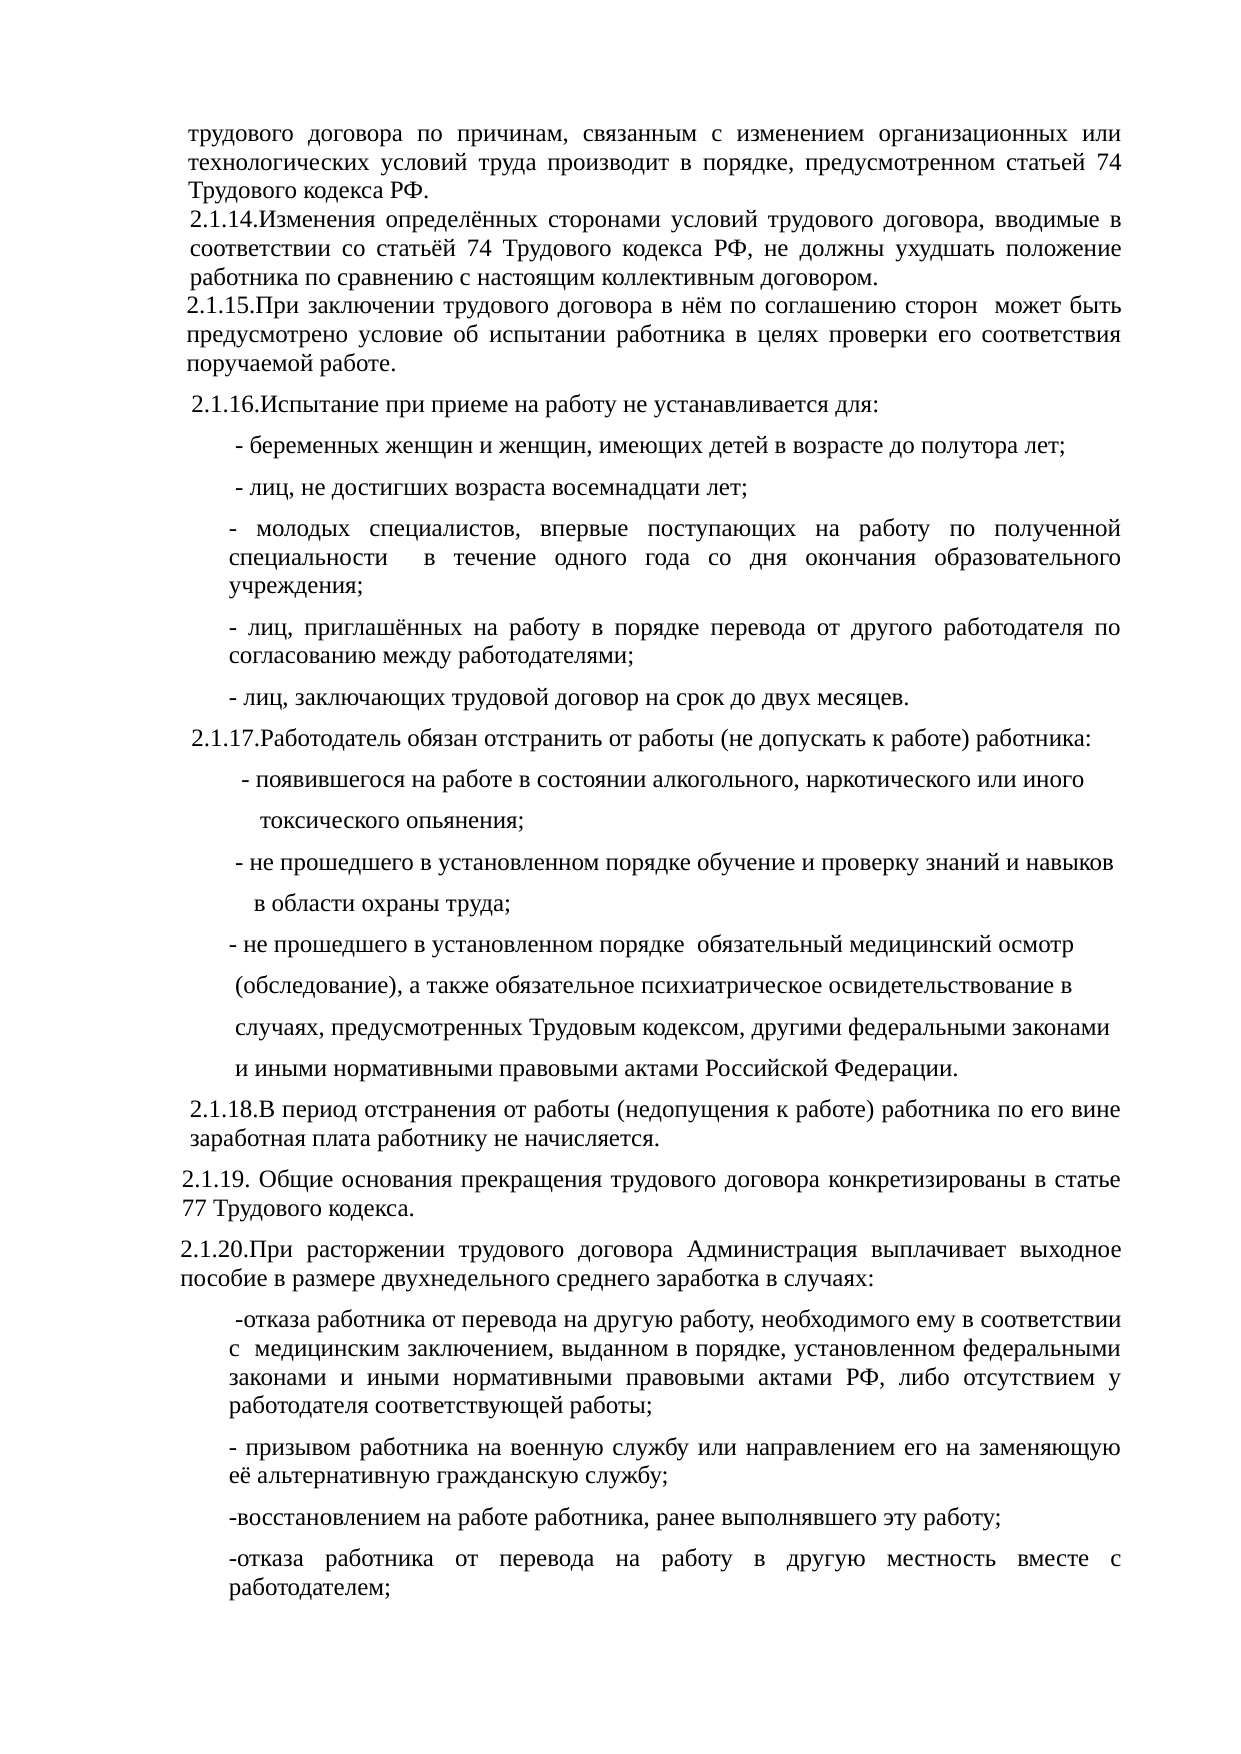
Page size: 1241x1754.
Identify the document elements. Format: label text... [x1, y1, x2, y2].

list -отказа работника от перевода на другую работу, необходимого ему в соответствии с медицинским заключением, выданном в порядке, установленном федеральными законами и иными нормативными правовыми актами РФ, либо отсутствием у работодателя соответствующей работы; [191, 1304, 1122, 1419]
list 2.1.20.При расторжении трудового договора Администрация выплачивает выходное пособие в размере двухнедельного среднего заработка в случаях: [143, 1234, 1122, 1292]
list - лиц, заключающих трудовой договор на срок до двух месяцев. [191, 682, 1122, 711]
list - беременных женщин и женщин, имеющих детей в возрасте до полутора лет; [191, 431, 1122, 459]
list и иными нормативными правовыми актами Российской Федерации. [191, 1053, 1122, 1082]
list 2.1.14.Изменения определённых сторонами условий трудового договора, вводимые в соответствии со статьёй 74 Трудового кодекса РФ, не должны ухудшать положение работника по сравнению с настоящим коллективным договором. [152, 204, 1122, 291]
list трудового договора по причинам, связанным с изменением организационных или технологических условий труда производит в порядке, предусмотренном статьей 74 Трудового кодекса РФ. [150, 118, 1122, 204]
list - лиц, не достигших возраста восемнадцати лет; [191, 472, 1122, 501]
list -отказа работника от перевода на работу в другую местность вместе с работодателем; [191, 1543, 1122, 1601]
list 2.1.17.Работодатель обязан отстранить от работы (не допускать к работе) работника: [153, 723, 1122, 752]
list - появившегося на работе в состоянии алкогольного, наркотического или иного [191, 764, 1122, 793]
list 2.1.19. Общие основания прекращения трудового договора конкретизированы в статье 77 Трудового кодекса. [144, 1164, 1122, 1222]
list (обследование), а также обязательное психиатрическое освидетельствование в [191, 971, 1122, 999]
list - лиц, приглашённых на работу в порядке перевода от другого работодателя по согласованию между работодателями; [191, 612, 1122, 669]
list 2.1.15.При заключении трудового договора в нём по соглашению сторон может быть предусмотрено условие об испытании работника в целях проверки его соответствия поручаемой работе. [149, 291, 1122, 377]
list -восстановлением на работе работника, ранее выполнявшего эту работу; [191, 1502, 1122, 1531]
list в области охраны труда; [191, 888, 1122, 917]
list 2.1.16.Испытание при приеме на работу не устанавливается для: [153, 389, 1122, 418]
list токсического опьянения; [191, 806, 1122, 834]
list случаях, предусмотренных Трудовым кодексом, другими федеральными законами [191, 1012, 1122, 1041]
list 2.1.18.В период отстранения от работы (недопущения к работе) работника по его вине заработная плата работнику не начисляется. [152, 1094, 1122, 1152]
list - не прошедшего в установленном порядке обучение и проверку знаний и навыков [191, 847, 1122, 876]
list - не прошедшего в установленном порядке обязательный медицинский осмотр [191, 929, 1122, 958]
list - призывом работника на военную службу или направлением его на заменяющую её альтернативную гражданскую службу; [191, 1432, 1122, 1489]
list - молодых специалистов, впервые поступающих на работу по полученной специальности в течение одного года со дня окончания образовательного учреждения; [191, 513, 1122, 599]
